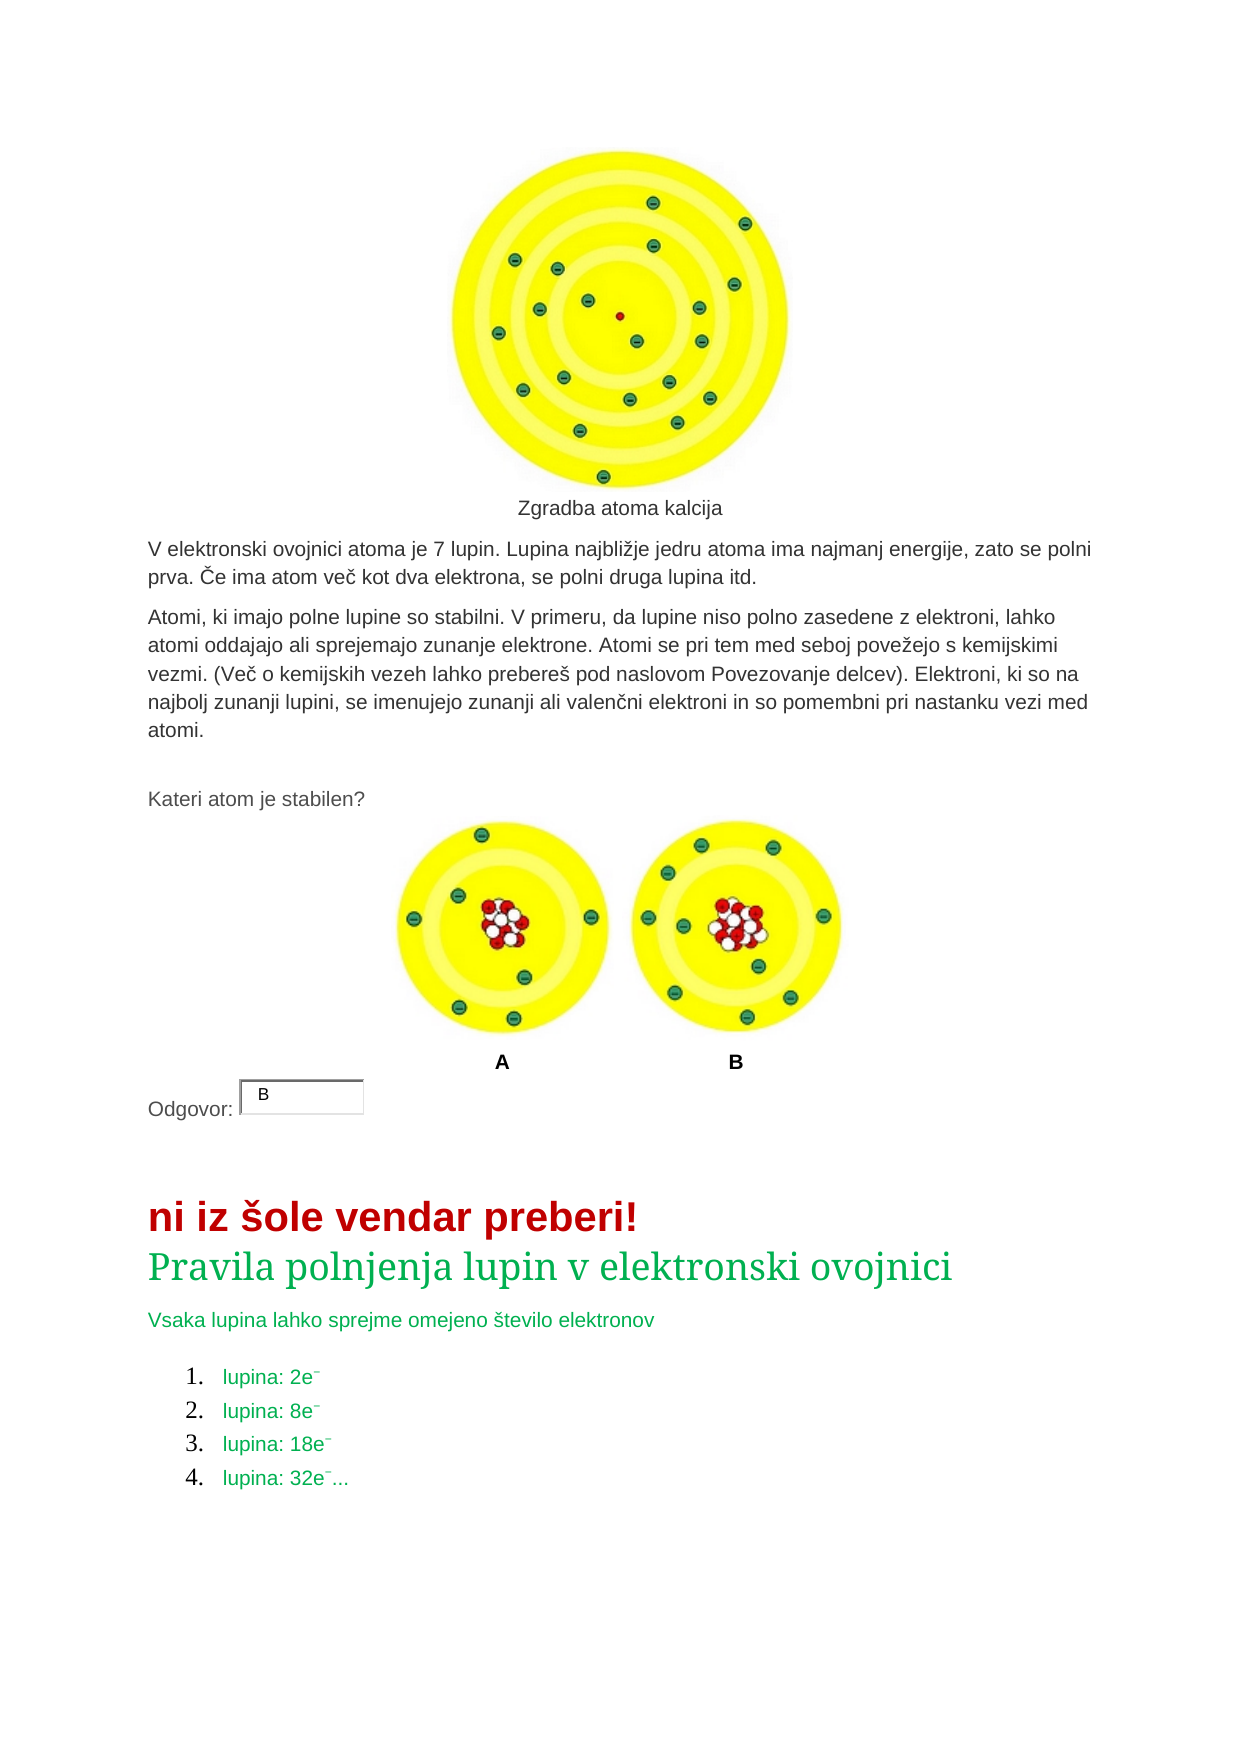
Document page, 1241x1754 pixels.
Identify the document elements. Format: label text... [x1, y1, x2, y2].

table_header [618, 811, 854, 1045]
picture [391, 816, 614, 1040]
text Atomi, ki imajo polne lupine so stabilni. V primeru, da lupine niso polno zasedene z elektroni, lahko atomi oddajajo ali sprejemajo zunanje elektrone. Atomi se pri tem med seboj povežejo s kemijskimi vezmi. (Več o kemijskih vezeh lahko prebereš pod naslovom Povezovanje delcev). Elektroni, ki so na najbolj zunanji lupini, se imenujejo zunanji ali valenčni elektroni in so pomembni pri nastanku vezi med atomi. [148, 601, 1092, 742]
text Odgovor: [148, 1079, 1092, 1121]
text Zgradba atoma kalcija [148, 148, 1092, 520]
text ni iz šole vendar preberi! [148, 1193, 1092, 1241]
text Vsaka lupina lahko sprejme omejeno število elektronov [148, 1304, 1092, 1332]
table_header [386, 811, 618, 1045]
list lupina: 2e− [185, 1361, 1092, 1390]
table_cell B [618, 1045, 854, 1079]
list lupina: 18e− [185, 1428, 1092, 1457]
text V elektronski ovojnici atoma je 7 lupin. Lupina najbližje jedru atoma ima najmanj energije, zato se polni prva. Če ima atom več kot dva elektrona, se polni druga lupina itd. [148, 532, 1092, 588]
table_cell A [386, 1045, 618, 1079]
text Kateri atom je stabilen? [148, 783, 1092, 811]
text Pravila polnjenja lupin v elektronski ovojnici [148, 1241, 1092, 1292]
picture [447, 147, 793, 492]
list lupina: 8e− [185, 1395, 1092, 1423]
picture [622, 815, 849, 1041]
list lupina: 32e−... [185, 1462, 1092, 1490]
